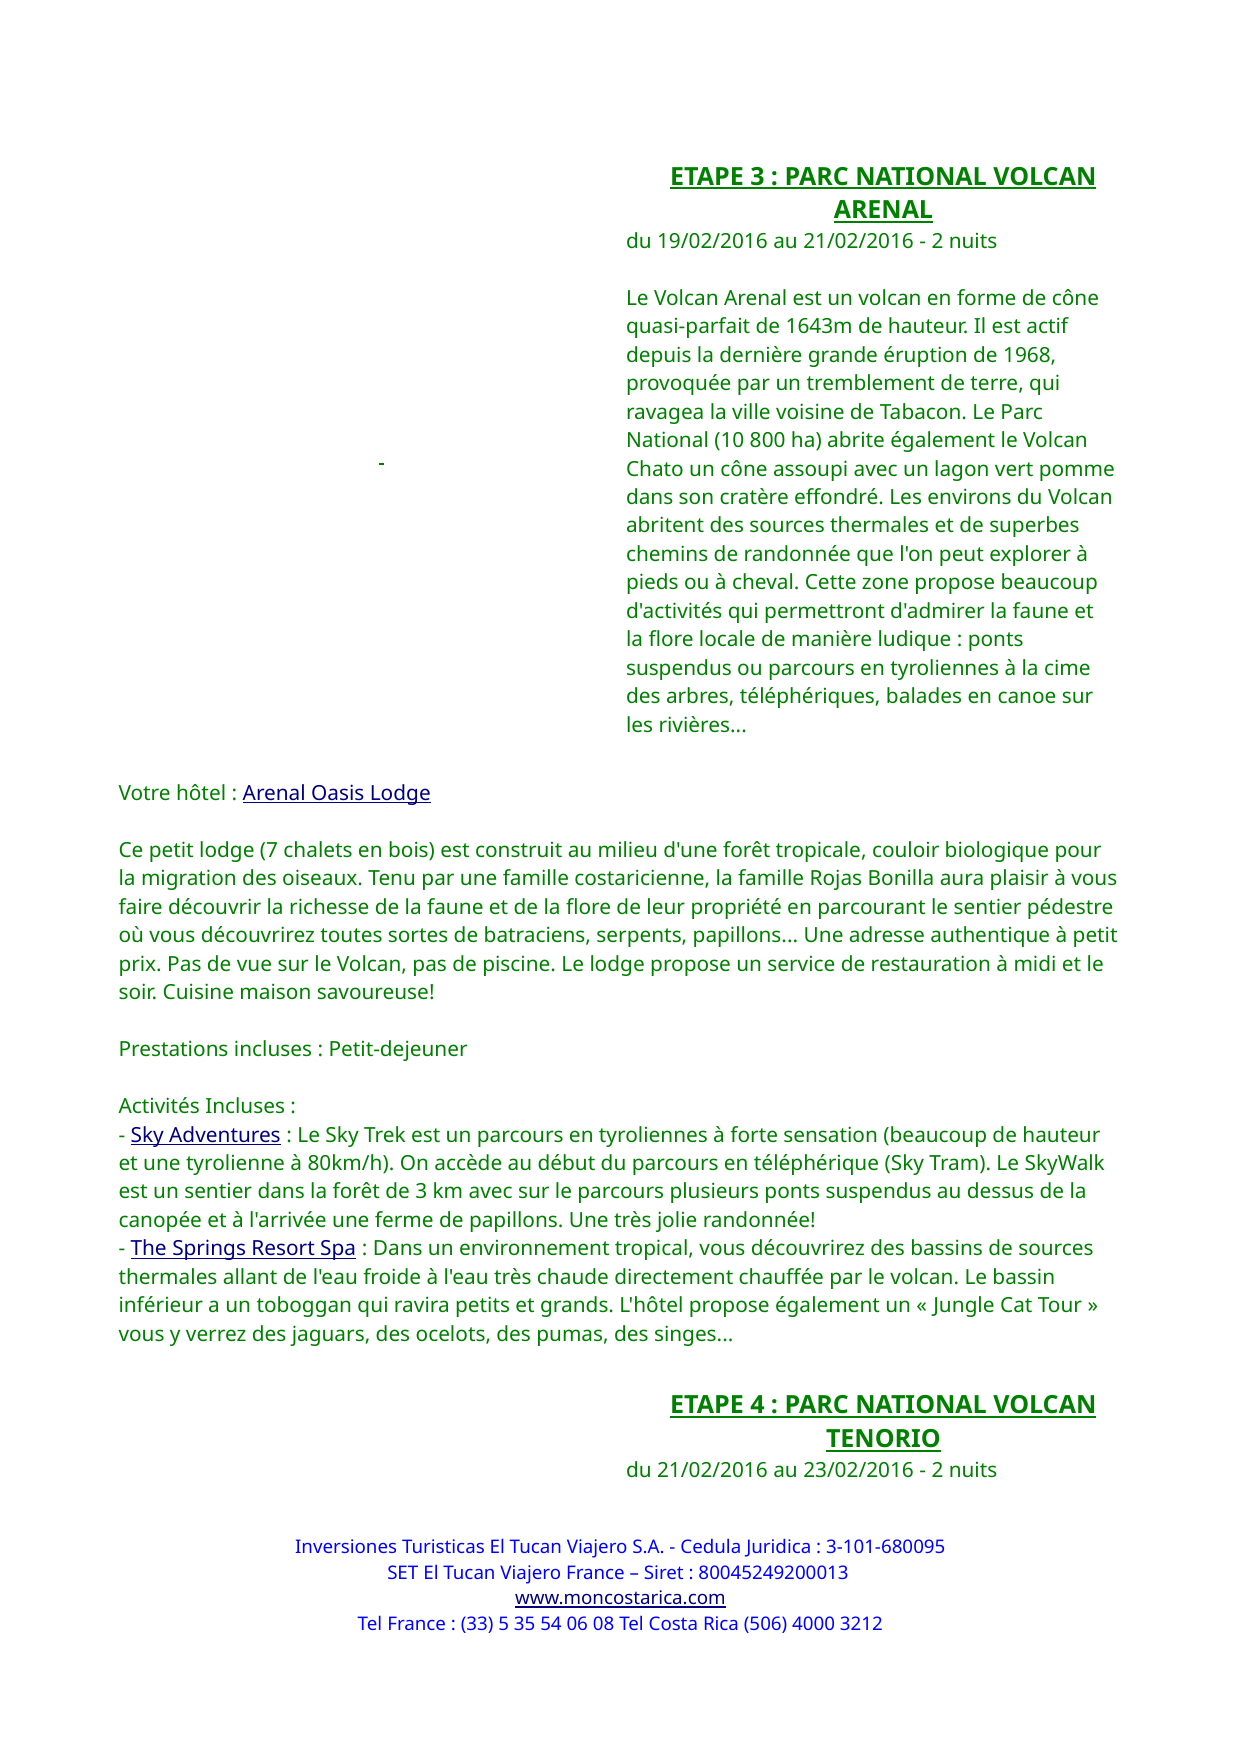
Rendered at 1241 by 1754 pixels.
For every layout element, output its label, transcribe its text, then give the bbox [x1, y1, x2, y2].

text Ce petit lodge (7 chalets en bois) est construit au milieu d'une forêt tropicale, couloir biologique pour la migration des oiseaux. Tenu par une famille costaricienne, la famille Rojas Bonilla aura plaisir à vous faire découvrir la richesse de la faune et de la flore de leur propriété en parcourant le sentier pédestre où vous découvrirez toutes sortes de batraciens, serpents, papillons... Une adresse authentique à petit prix. Pas de vue sur le Volcan, pas de piscine. Le lodge propose un service de restauration à midi et le soir. Cuisine maison savoureuse! [118, 835, 1122, 1006]
text Activités Incluses : [118, 1091, 1122, 1120]
table_header ETAPE 4 : PARC NATIONAL VOLCAN TENORIO du 21/02/2016 au 23/02/2016 - 2 nuits [620, 1381, 1122, 1489]
table_header ETAPE 3 : PARC NATIONAL VOLCAN ARENAL du 19/02/2016 au 21/02/2016 - 2 nuits Le Volcan Arenal est un volcan en forme de cône quasi-parfait de 1643m de hauteur. Il est actif depuis la dernière grande éruption de 1968, provoquée par un tremblement de terre, qui ravagea la ville voisine de Tabacon. Le Parc National (10 800 ha) abrite également le Volcan Chato un cône assoupi avec un lagon vert pomme dans son cratère effondré. Les environs du Volcan abritent des sources thermales et de superbes chemins de randonnée que l'on peut explorer à pieds ou à cheval. Cette zone propose beaucoup d'activités qui permettront d'admirer la faune et la flore locale de manière ludique : ponts suspendus ou parcours en tyroliennes à la cime des arbres, téléphériques, balades en canoe sur les rivières... [620, 153, 1122, 744]
table_header [118, 153, 620, 744]
table_header [118, 1381, 620, 1489]
text - The Springs Resort Spa : Dans un environnement tropical, vous découvrirez des bassins de sources thermales allant de l'eau froide à l'eau très chaude directement chauffée par le volcan. Le bassin inférieur a un toboggan qui ravira petits et grands. L'hôtel propose également un « Jungle Cat Tour » vous y verrez des jaguars, des ocelots, des pumas, des singes... [118, 1233, 1122, 1347]
text Votre hôtel : Arenal Oasis Lodge [118, 778, 1122, 806]
text - Sky Adventures : Le Sky Trek est un parcours en tyroliennes à forte sensation (beaucoup de hauteur et une tyrolienne à 80km/h). On accède au début du parcours en téléphérique (Sky Tram). Le SkyWalk est un sentier dans la forêt de 3 km avec sur le parcours plusieurs ponts suspendus au dessus de la canopée et à l'arrivée une ferme de papillons. Une très jolie randonnée! [118, 1120, 1122, 1233]
text Prestations incluses : Petit-dejeuner [118, 1034, 1122, 1063]
